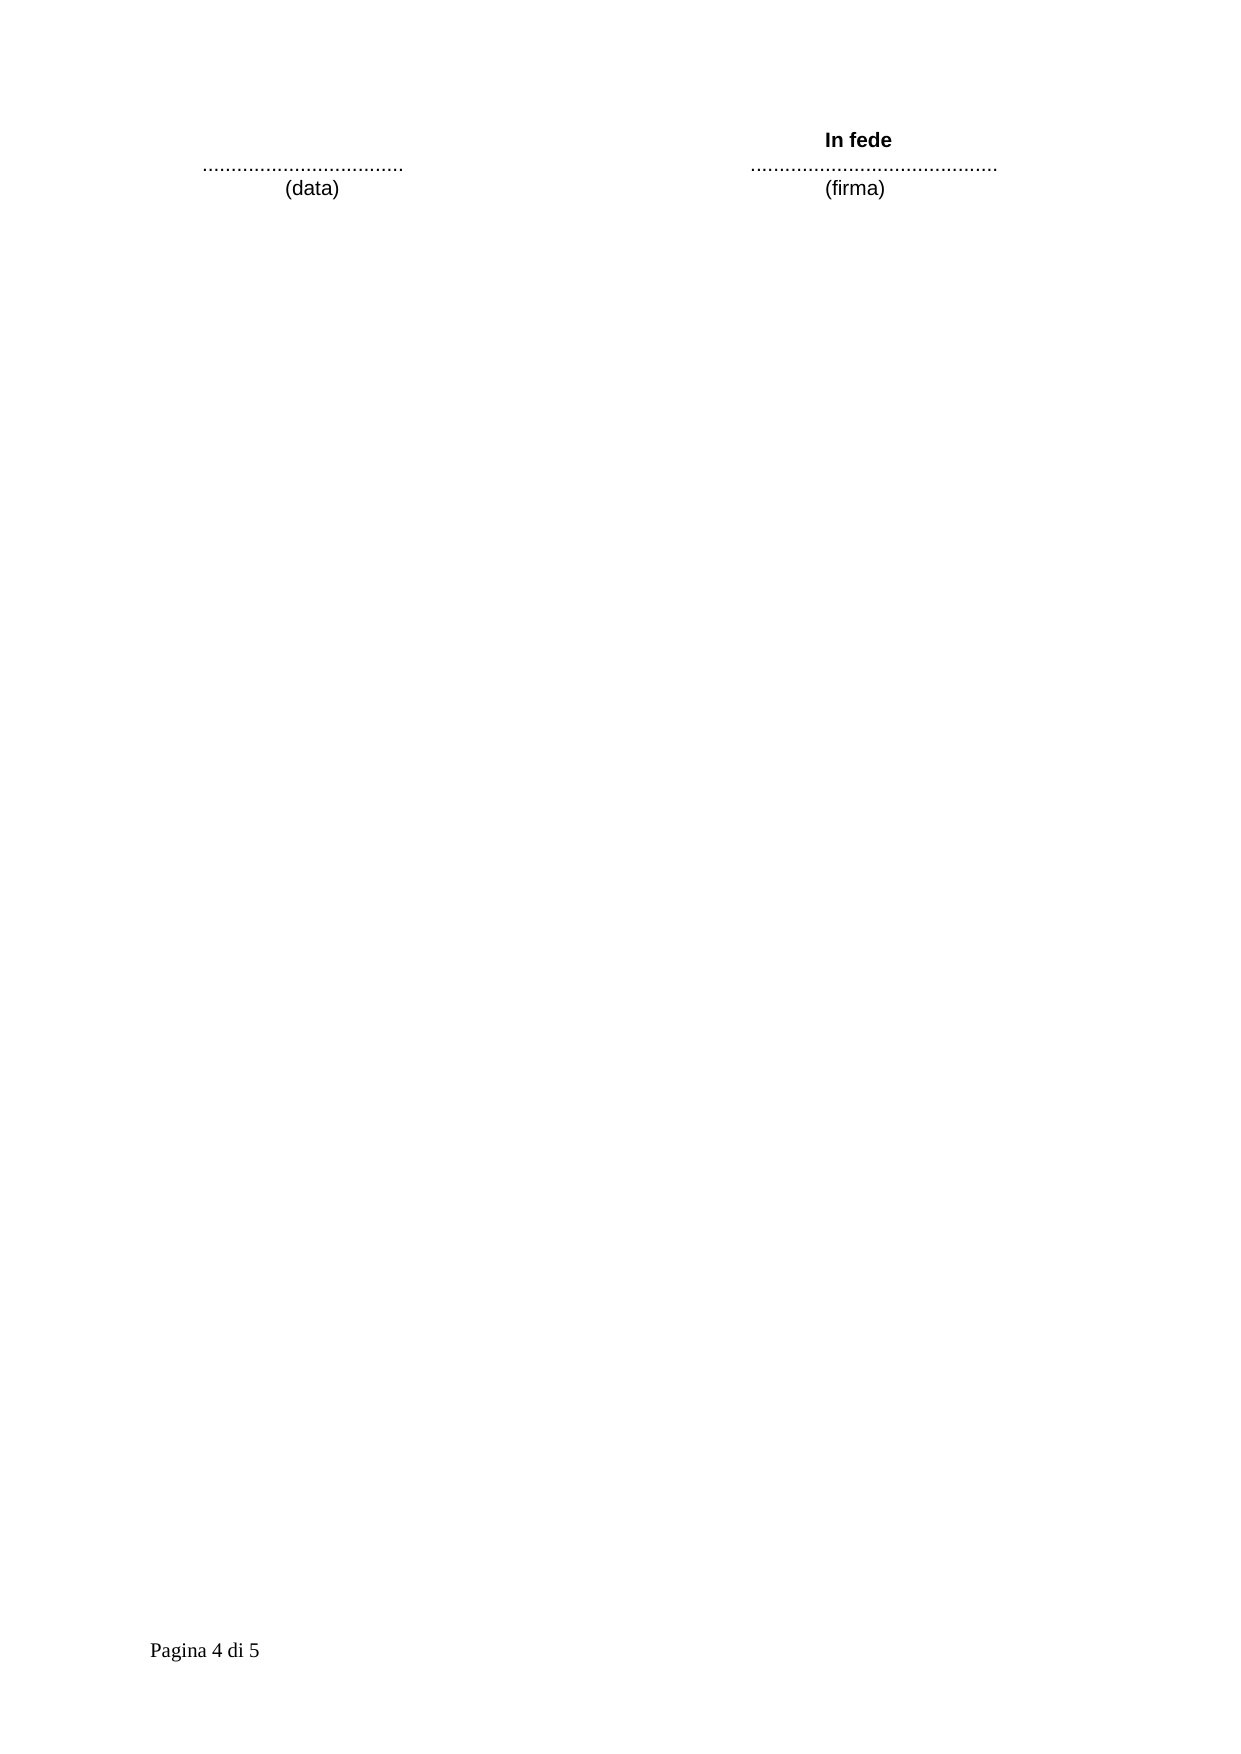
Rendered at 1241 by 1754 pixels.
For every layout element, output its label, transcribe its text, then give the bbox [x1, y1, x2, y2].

text ................................... ........................................... [150, 152, 1090, 176]
text (data) (firma) [150, 176, 1090, 199]
text In fede [150, 128, 1090, 152]
